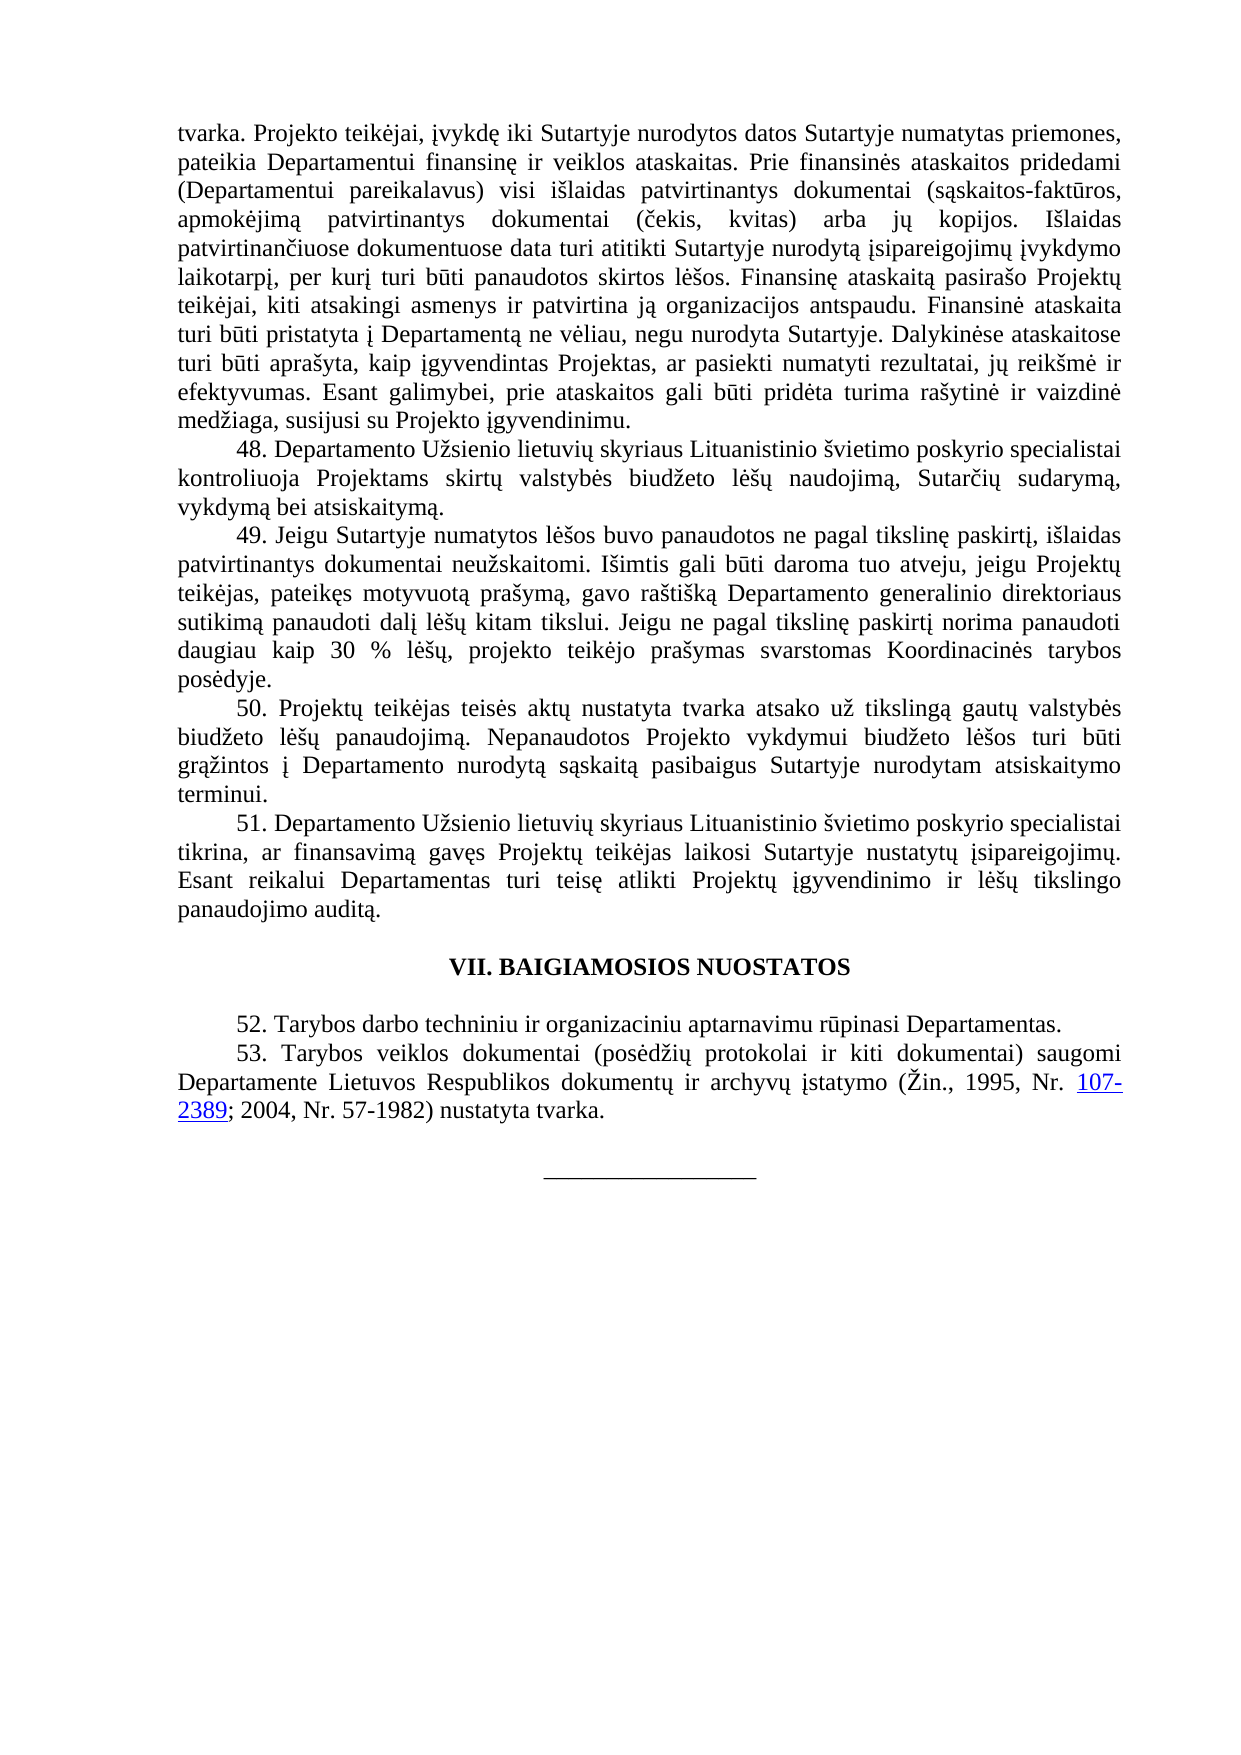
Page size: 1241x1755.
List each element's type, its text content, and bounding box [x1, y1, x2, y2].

text 48. Departamento Užsienio lietuvių skyriaus Lituanistinio švietimo poskyrio specialistai kontroliuoja Projektams skirtų valstybės biudžeto lėšų naudojimą, Sutarčių sudarymą, vykdymą bei atsiskaitymą. [177, 434, 1122, 521]
text 49. Jeigu Sutartyje numatytos lėšos buvo panaudotos ne pagal tikslinę paskirtį, išlaidas patvirtinantys dokumentai neužskaitomi. Išimtis gali būti daroma tuo atveju, jeigu Projektų teikėjas, pateikęs motyvuotą prašymą, gavo raštišką Departamento generalinio direktoriaus sutikimą panaudoti dalį lėšų kitam tikslui. Jeigu ne pagal tikslinę paskirtį norima panaudoti daugiau kaip 30 % lėšų, projekto teikėjo prašymas svarstomas Koordinacinės tarybos posėdyje. [177, 521, 1122, 693]
text VII. BAIGIAMOSIOS NUOSTATOS [177, 952, 1122, 981]
text 53. Tarybos veiklos dokumentai (posėdžių protokolai ir kiti dokumentai) saugomi Departamente Lietuvos Respublikos dokumentų ir archyvų įstatymo (Žin., 1995, Nr. 107-2389; 2004, Nr. 57-1982) nustatyta tvarka. [177, 1038, 1122, 1124]
text _________________ [177, 1153, 1122, 1182]
text 50. Projektų teikėjas teisės aktų nustatyta tvarka atsako už tikslingą gautų valstybės biudžeto lėšų panaudojimą. Nepanaudotos Projekto vykdymui biudžeto lėšos turi būti grąžintos į Departamento nurodytą sąskaitą pasibaigus Sutartyje nurodytam atsiskaitymo terminui. [177, 693, 1122, 808]
text 51. Departamento Užsienio lietuvių skyriaus Lituanistinio švietimo poskyrio specialistai tikrina, ar finansavimą gavęs Projektų teikėjas laikosi Sutartyje nustatytų įsipareigojimų. Esant reikalui Departamentas turi teisę atlikti Projektų įgyvendinimo ir lėšų tikslingo panaudojimo auditą. [177, 808, 1122, 923]
text 52. Tarybos darbo techniniu ir organizaciniu aptarnavimu rūpinasi Departamentas. [177, 1009, 1122, 1038]
text tvarka. Projekto teikėjai, įvykdę iki Sutartyje nurodytos datos Sutartyje numatytas priemones, pateikia Departamentui finansinę ir veiklos ataskaitas. Prie finansinės ataskaitos pridedami (Departamentui pareikalavus) visi išlaidas patvirtinantys dokumentai (sąskaitos-faktūros, apmokėjimą patvirtinantys dokumentai (čekis, kvitas) arba jų kopijos. Išlaidas patvirtinančiuose dokumentuose data turi atitikti Sutartyje nurodytą įsipareigojimų įvykdymo laikotarpį, per kurį turi būti panaudotos skirtos lėšos. Finansinę ataskaitą pasirašo Projektų teikėjai, kiti atsakingi asmenys ir patvirtina ją organizacijos antspaudu. Finansinė ataskaita turi būti pristatyta į Departamentą ne vėliau, negu nurodyta Sutartyje. Dalykinėse ataskaitose turi būti aprašyta, kaip įgyvendintas Projektas, ar pasiekti numatyti rezultatai, jų reikšmė ir efektyvumas. Esant galimybei, prie ataskaitos gali būti pridėta turima rašytinė ir vaizdinė medžiaga, susijusi su Projekto įgyvendinimu. [177, 118, 1122, 434]
